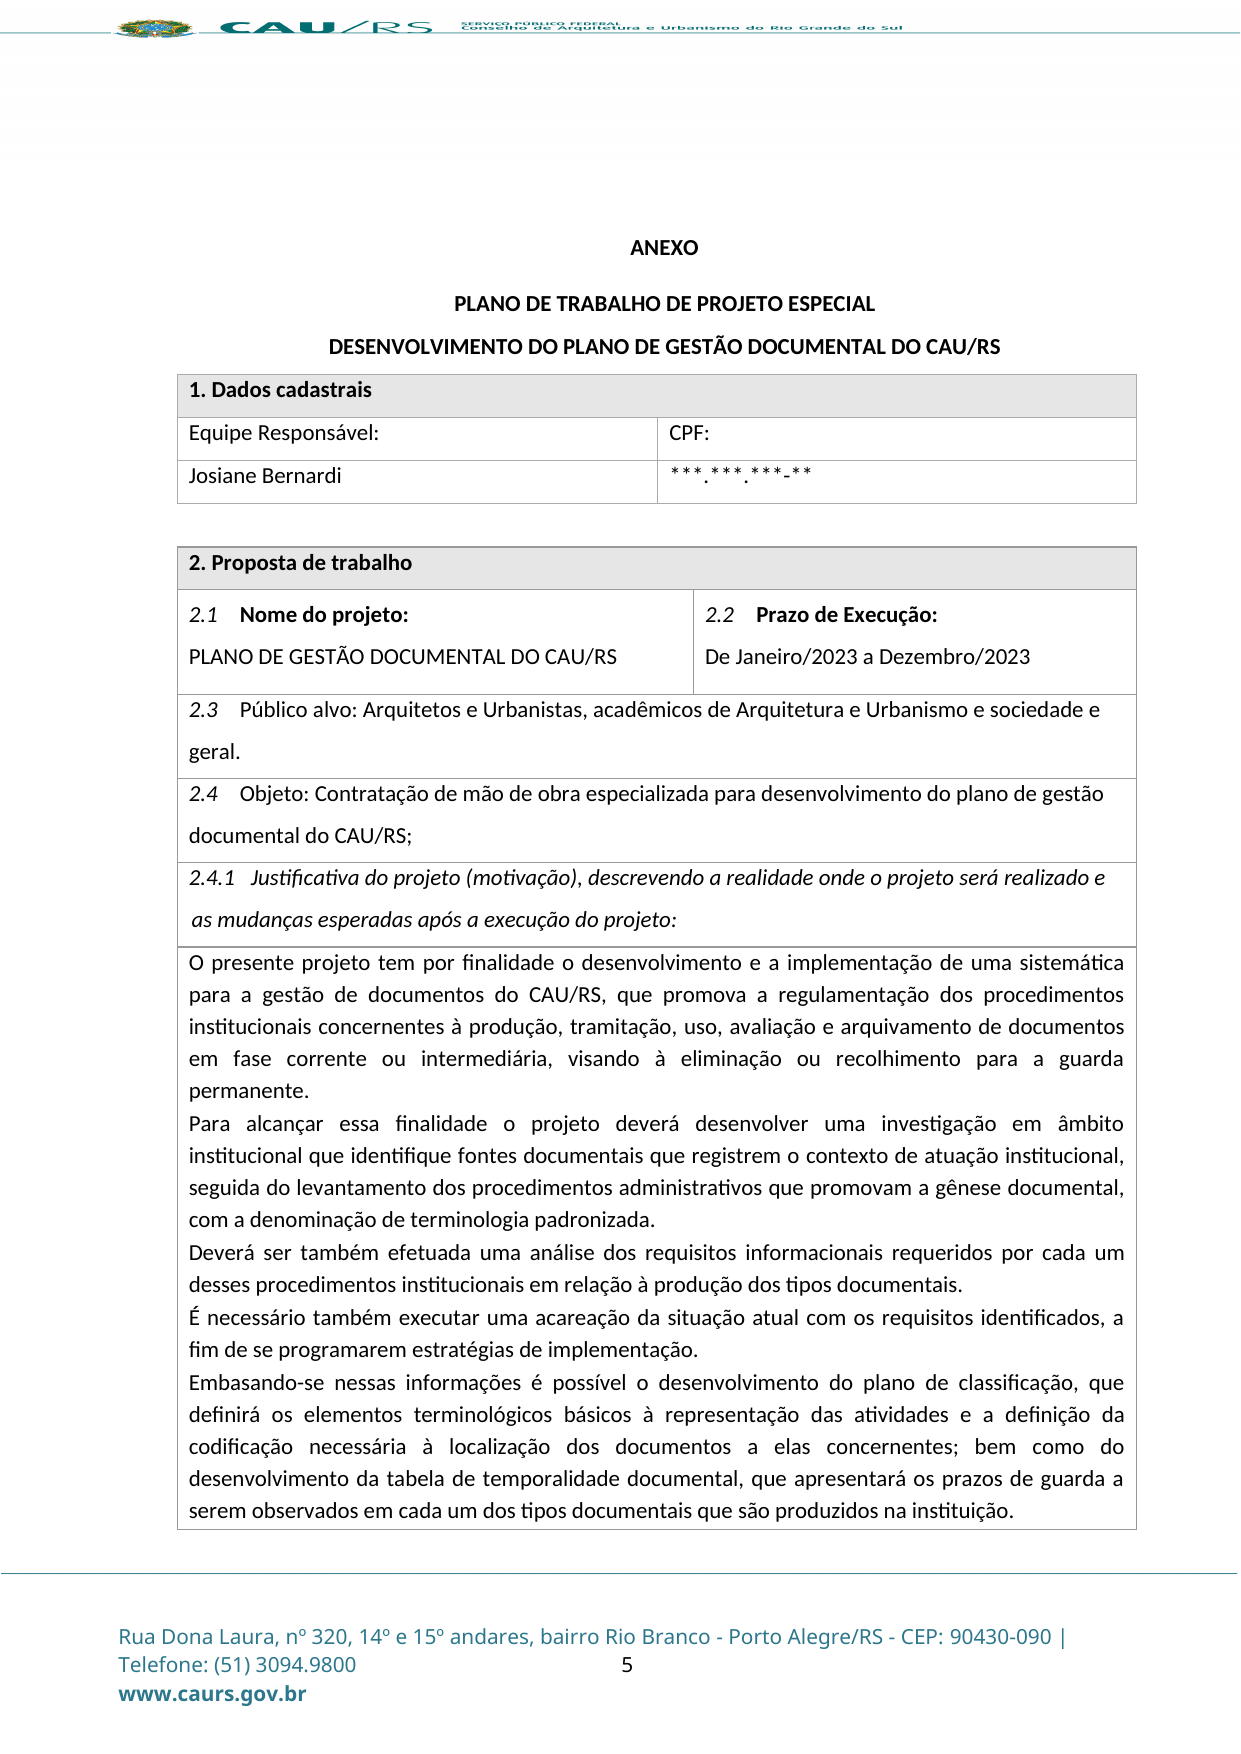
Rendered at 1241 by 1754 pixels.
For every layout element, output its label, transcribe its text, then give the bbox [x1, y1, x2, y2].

table_cell [1151, 778, 1156, 862]
table_cell O presente projeto tem por finalidade o desenvolvimento e a implementação de uma sistemática para a gestão de documentos do CAU/RS, que promova a regulamentação dos procedimentos institucionais concernentes à produção, tramitação, uso, avaliação e arquivamento de documentos em fase corrente ou intermediária, visando à eliminação ou recolhimento para a guarda permanente. Para alcançar essa finalidade o projeto deverá desenvolver uma investigação em âmbito institucional que identifique fontes documentais que registrem o contexto de atuação institucional, seguida do levantamento dos procedimentos administrativos que promovam a gênese documental, com a denominação de terminologia padronizada. Deverá ser também efetuada uma análise dos requisitos informacionais requeridos por cada um desses procedimentos institucionais em relação à produção dos tipos documentais. É necessário também executar uma acareação da situação atual com os requisitos identificados, a fim de se programarem estratégias de implementação. Embasando-se nessas informações é possível o desenvolvimento do plano de classificação, que definirá os elementos terminológicos básicos à representação das atividades e a definição da codificação necessária à localização dos documentos a elas concernentes; bem como do desenvolvimento da tabela de temporalidade documental, que apresentará os prazos de guarda a serem observados em cada um dos tipos documentais que são produzidos na instituição. [178, 948, 1136, 1528]
table_cell CPF: [658, 418, 1136, 460]
table_cell Josiane Bernardi [178, 461, 657, 503]
table_header 1. Dados cadastrais [178, 375, 1136, 417]
table_cell Nome do projeto: PLANO DE GESTÃO DOCUMENTAL DO CAU/RS [178, 590, 693, 694]
table_cell [1137, 946, 1151, 1528]
table_cell ***.***.***-** [658, 461, 1136, 503]
text DESENVOLVIMENTO DO PLANO DE GESTÃO DOCUMENTAL DO CAU/RS [177, 332, 1152, 360]
table_cell Prazo de Execução: De Janeiro/2023 a Dezembro/2023 [694, 590, 1136, 694]
table_cell [1151, 694, 1156, 778]
table_header 2. Proposta de trabalho [178, 548, 1136, 589]
text PLANO DE TRABALHO DE PROJETO ESPECIAL [177, 289, 1152, 317]
table_cell [1137, 589, 1151, 694]
table_header [1137, 546, 1151, 589]
table_header [1151, 546, 1156, 589]
table_cell [1137, 694, 1151, 778]
table_cell [1137, 778, 1151, 862]
table_cell [1151, 862, 1156, 946]
table_cell Público alvo: Arquitetos e Urbanistas, acadêmicos de Arquitetura e Urbanismo e sociedade e geral. [178, 695, 1136, 778]
table_cell [1151, 946, 1156, 1528]
table_cell Objeto: Contratação de mão de obra especializada para desenvolvimento do plano de gestão documental do CAU/RS; [178, 779, 1136, 862]
table_cell Equipe Responsável: [178, 418, 657, 460]
table_cell [1137, 862, 1151, 946]
table_cell Justificativa do projeto (motivação), descrevendo a realidade onde o projeto será realizado e as mudanças esperadas após a execução do projeto: [178, 863, 1136, 946]
table_cell [1151, 589, 1156, 694]
text ANEXO [177, 233, 1152, 261]
